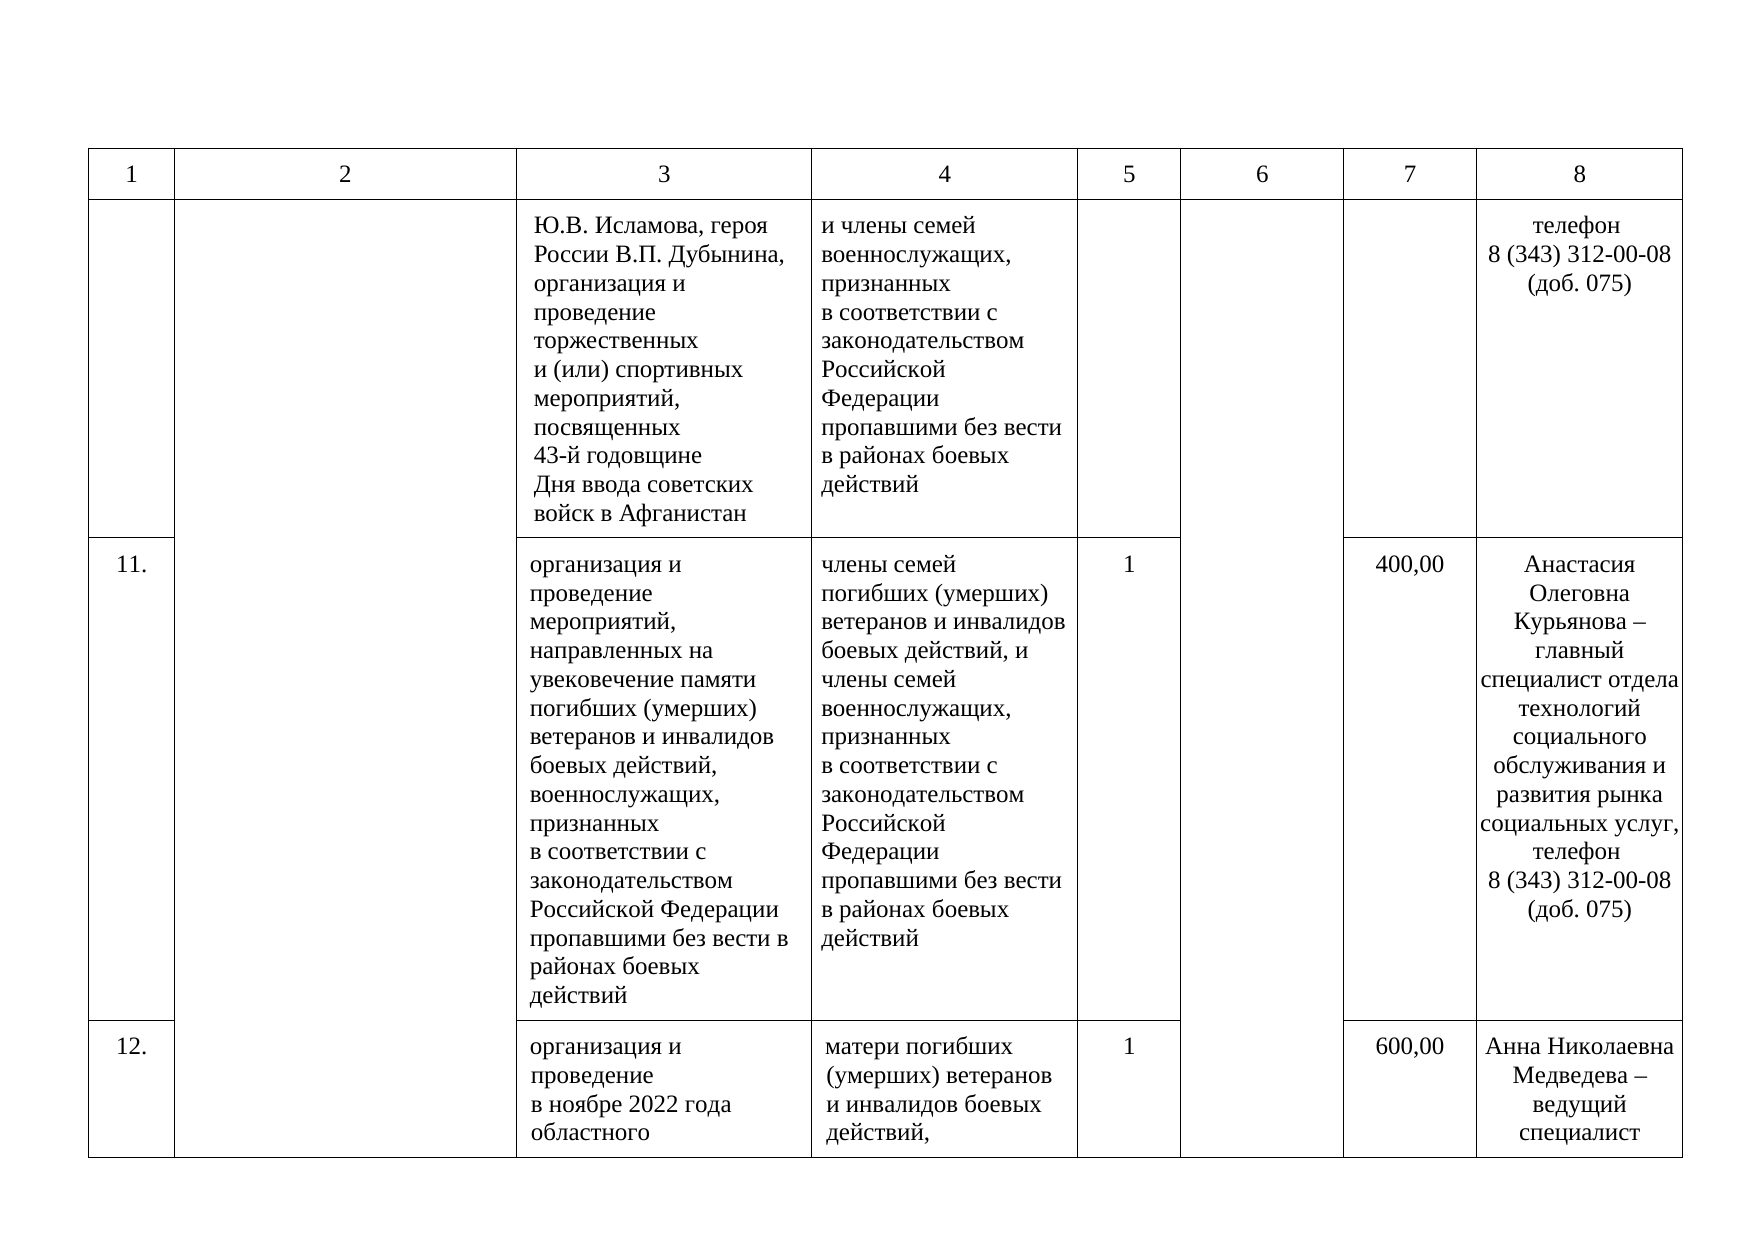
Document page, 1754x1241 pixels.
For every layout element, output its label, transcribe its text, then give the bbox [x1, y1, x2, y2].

table_cell [1181, 200, 1343, 1157]
table_cell Ю.В. Исламова, героя России В.П. Дубынина, организация и проведение торжественных и (или) спортивных мероприятий, посвященных 43-й годовщине Дня ввода советских войск в Афганистан [517, 200, 811, 537]
table_header 1 [89, 149, 174, 199]
table_cell 1 [1078, 538, 1180, 1019]
table_cell [1344, 200, 1476, 537]
table_cell члены семей погибших (умерших) ветеранов и инвалидов боевых действий, и члены семей военнослужащих, признанных в соответствии с законодательством Российской Федерации пропавшими без вести в районах боевых действий [812, 538, 1077, 1019]
table_header 6 [1181, 149, 1343, 199]
table_cell 12. [89, 1021, 174, 1157]
table_cell и члены семей военнослужащих, признанных в соответствии с законодательством Российской Федерации пропавшими без вести в районах боевых действий [812, 200, 1077, 537]
table_cell [89, 200, 174, 537]
table_header 4 [812, 149, 1077, 199]
table_cell [175, 200, 516, 1157]
table_header 7 [1344, 149, 1476, 199]
table_cell Анастасия Олеговна Курьянова – главный специалист отдела технологий социального обслуживания и развития рынка социальных услуг, телефон 8 (343) 312-00-08 (доб. 075) [1477, 538, 1682, 1019]
table_cell 1 [1078, 1021, 1180, 1157]
table_cell Анна Николаевна Медведева – ведущий специалист [1477, 1021, 1682, 1157]
table_header 8 [1477, 149, 1682, 199]
table_header 3 [517, 149, 811, 199]
table_cell 600,00 [1344, 1021, 1476, 1157]
table_cell [1078, 200, 1180, 537]
table_header 2 [175, 149, 516, 199]
table_cell телефон 8 (343) 312-00-08 (доб. 075) [1477, 200, 1682, 537]
table_cell организация и проведение мероприятий, направленных на увековечение памяти погибших (умерших) ветеранов и инвалидов боевых действий, военнослужащих, признанных в соответствии с законодательством Российской Федерации пропавшими без вести в районах боевых действий [517, 538, 811, 1019]
table_header 5 [1078, 149, 1180, 199]
table_cell 11. [89, 538, 174, 1019]
table_cell 400,00 [1344, 538, 1476, 1019]
table_cell организация и проведение в ноябре 2022 года областного [517, 1021, 811, 1157]
table_cell матери погибших (умерших) ветеранов и инвалидов боевых действий, [812, 1021, 1077, 1157]
